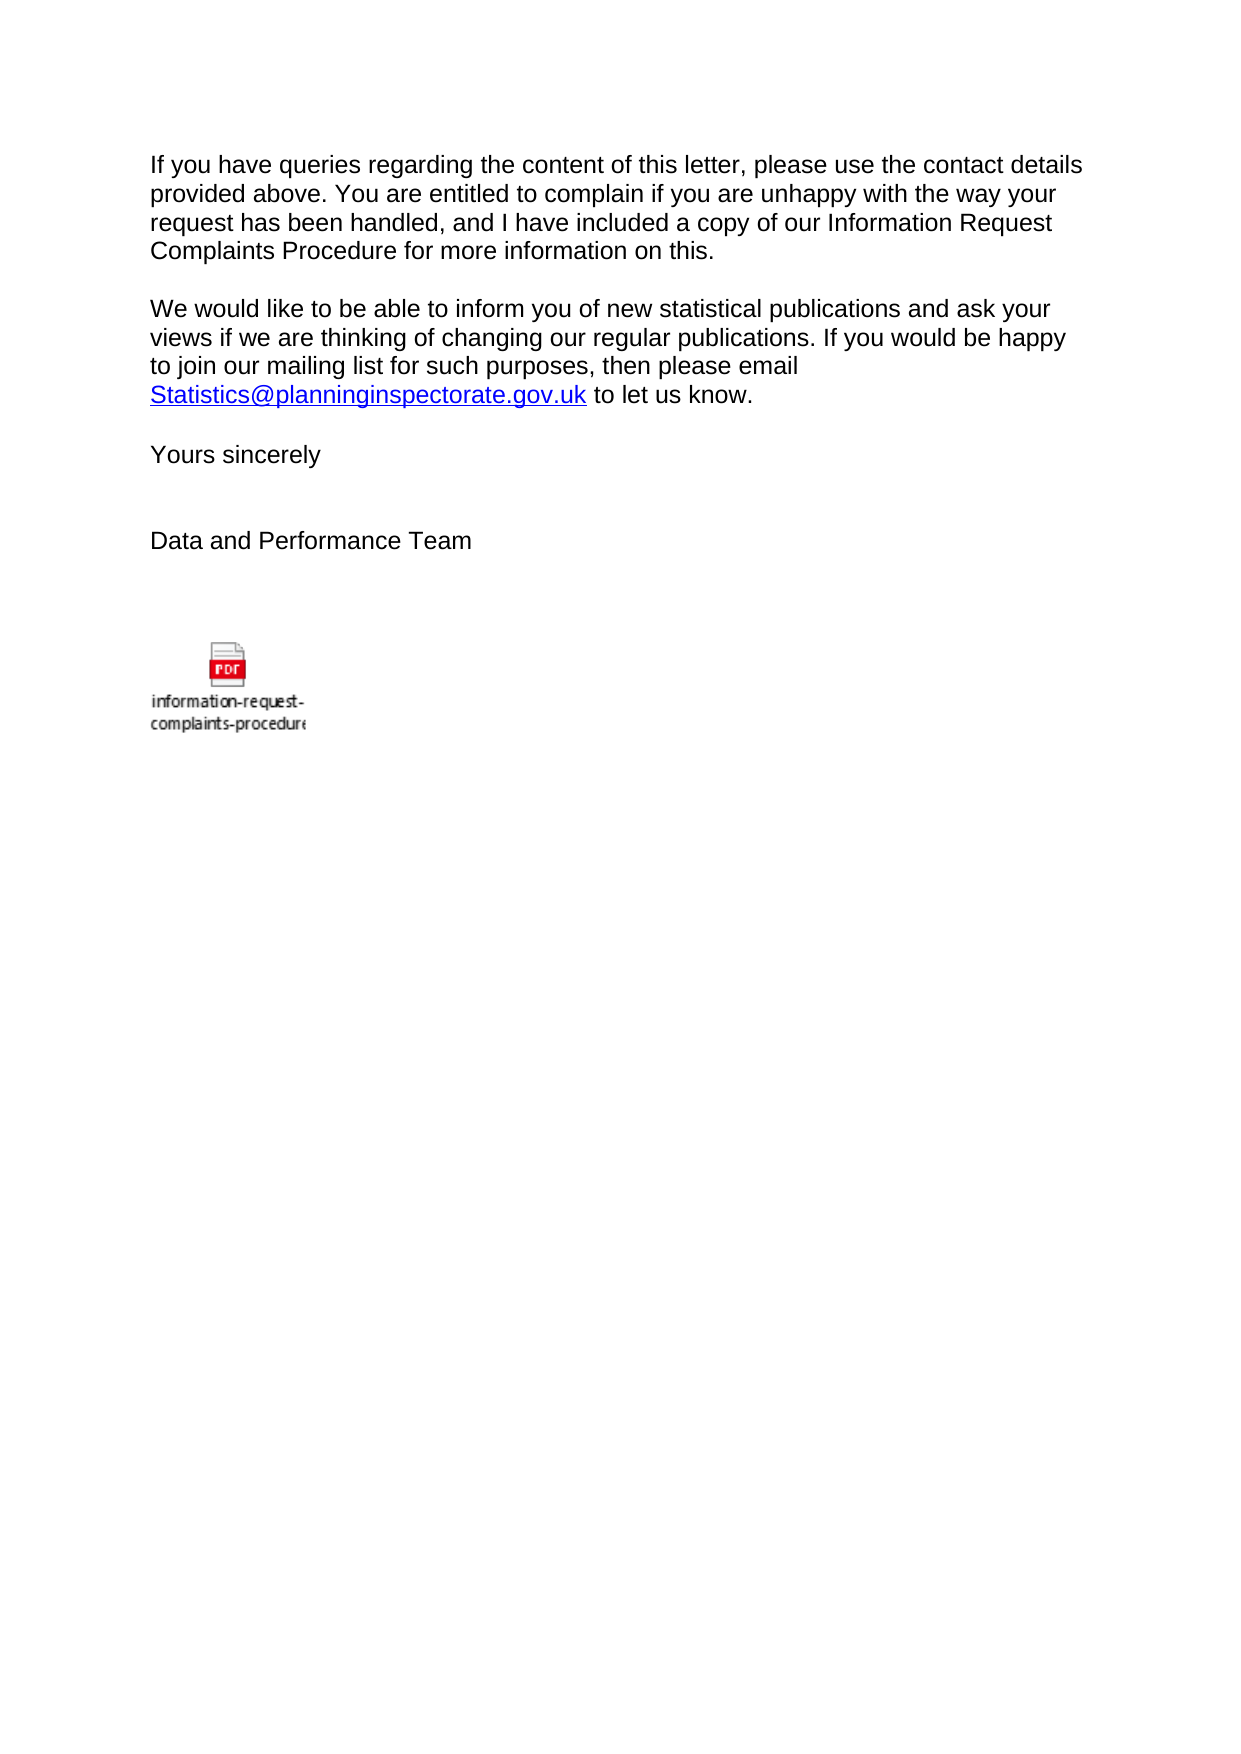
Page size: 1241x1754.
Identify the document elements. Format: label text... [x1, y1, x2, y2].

text If you have queries regarding the content of this letter, please use the contact details provided above. You are entitled to complain if you are unhappy with the way your request has been handled, and I have included a copy of our Information Request Complaints Procedure for more information on this. [150, 150, 1090, 265]
text We would like to be able to inform you of new statistical publications and ask your views if we are thinking of changing our regular publications. If you would be happy to join our mailing list for such purposes, then please email Statistics@planninginspectorate.gov.uk to let us know. [150, 294, 1090, 409]
text Data and Performance Team [150, 526, 1090, 555]
text Yours sincerely [150, 440, 1090, 469]
